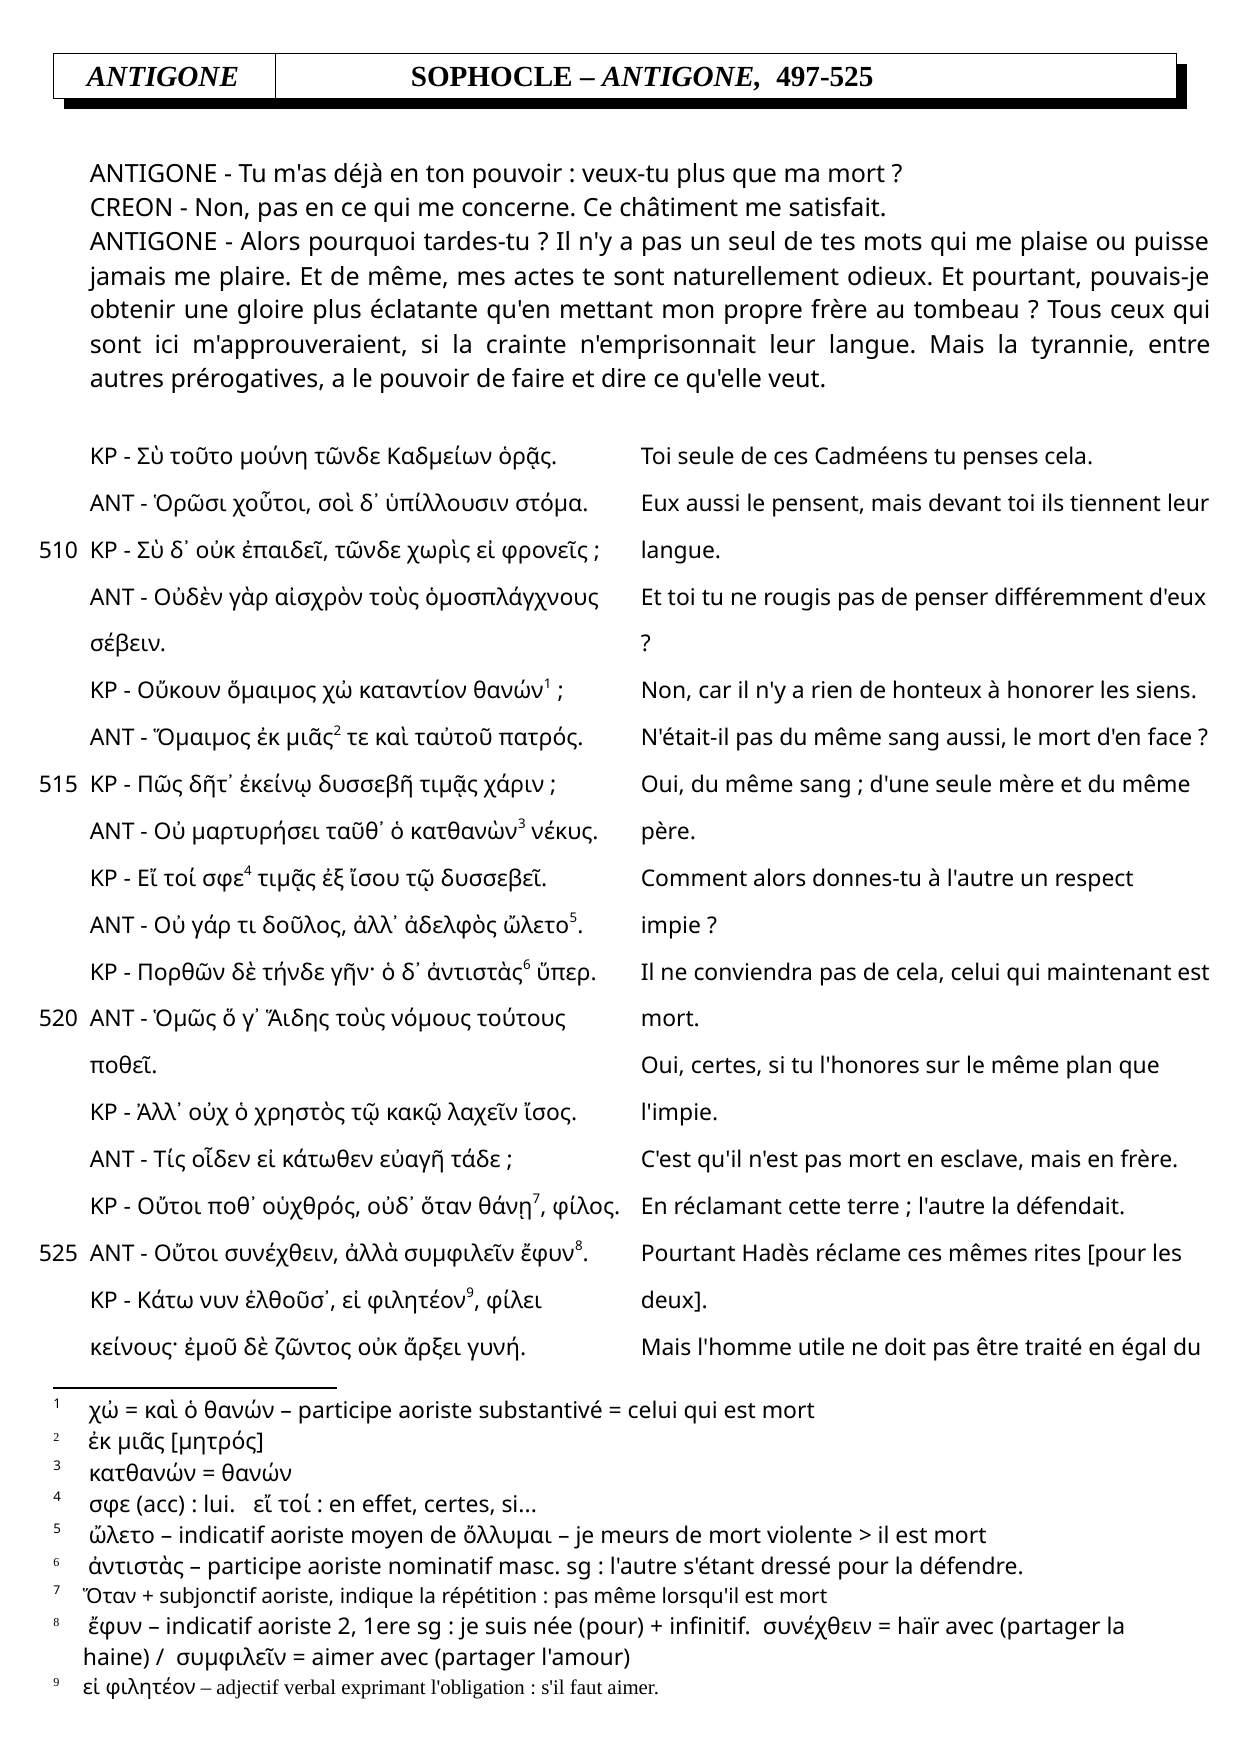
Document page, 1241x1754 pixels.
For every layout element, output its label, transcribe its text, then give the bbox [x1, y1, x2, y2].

table_cell ΚΡ - Σὺ τοῦτο μούνη τῶνδε Καδμείων ὁρᾷς. ΑΝΤ - Ὁρῶσι χοὖτοι, σοὶ δ᾽ ὑπίλλουσιν στόμα. ΚΡ - Σὺ δ᾽ οὐκ ἐπαιδεῖ, τῶνδε χωρὶς εἰ φρονεῖς ; ΑΝΤ - Οὐδὲν γὰρ αἰσχρὸν τοὺς ὁμοσπλάγχνους σέβειν. ΚΡ - Οὔκουν ὅμαιμος χὠ καταντίον θανών ; ΑΝΤ - Ὅμαιμος ἐκ μιᾶς τε καὶ ταὐτοῦ πατρός. ΚΡ - Πῶς δῆτ᾽ ἐκείνῳ δυσσεβῆ τιμᾷς χάριν ; ΑΝΤ - Οὐ μαρτυρήσει ταῦθ᾽ ὁ κατθανὼν νέκυς. ΚΡ - Εἴ τοί σφε τιμᾷς ἐξ ἴσου τῷ δυσσεβεῖ. ΑΝΤ - Οὐ γάρ τι δοῦλος, ἀλλ᾽ ἀδελφὸς ὤλετο. ΚΡ - Πορθῶν δὲ τήνδε γῆν· ὁ δ᾽ ἀντιστὰς ὕπερ. ΑΝΤ - Ὁμῶς ὅ γ᾽ Ἅιδης τοὺς νόμους τούτους ποθεῖ. ΚΡ - Ἀλλ᾽ οὐχ ὁ χρηστὸς τῷ κακῷ λαχεῖν ἴσος. ΑΝΤ - Τίς οἶδεν εἰ κάτωθεν εὐαγῆ τάδε ; ΚΡ - Οὔτοι ποθ᾽ οὑχθρός, οὐδ᾽ ὅταν θάνῃ, φίλος. ΑΝΤ - Οὔτοι συνέχθειν, ἀλλὰ συμφιλεῖν ἔφυν. ΚΡ - Kάτω νυν ἐλθοῦσ᾽, εἰ φιλητέον, φίλει κείνους· ἐμοῦ δὲ ζῶντος οὐκ ἄρξει γυνή. [84, 434, 635, 1367]
table_header sophocle – antigone, 497-525 [276, 54, 1176, 98]
table_header ANTIGONE - Tu m'as déjà en ton pouvoir : veux-tu plus que ma mort ? CREON - Non, pas en ce qui me concerne. Ce châtiment me satisfait. ANTIGONE - Alors pourquoi tardes-tu ? Il n'y a pas un seul de tes mots qui me plaise ou puisse jamais me plaire. Et de même, mes actes te sont naturellement odieux. Et pourtant, pouvais-je obtenir une gloire plus éclatante qu'en mettant mon propre frère au tombeau ? Tous ceux qui sont ici m'approuveraient, si la crainte n'emprisonnait leur langue. Mais la tyrannie, entre autres prérogatives, a le pouvoir de faire et dire ce qu'elle veut. [84, 150, 1217, 434]
table_cell 510 515 520 525 [33, 434, 84, 1367]
table_header antigone [54, 54, 275, 98]
table_header [33, 150, 84, 434]
table_cell Toi seule de ces Cadméens tu penses cela. Eux aussi le pensent, mais devant toi ils tiennent leur langue. Et toi tu ne rougis pas de penser différemment d'eux ? Non, car il n'y a rien de honteux à honorer les siens. N'était-il pas du même sang aussi, le mort d'en face ? Oui, du même sang ; d'une seule mère et du même père. Comment alors donnes-tu à l'autre un respect impie ? Il ne conviendra pas de cela, celui qui maintenant est mort. Oui, certes, si tu l'honores sur le même plan que l'impie. C'est qu'il n'est pas mort en esclave, mais en frère. En réclamant cette terre ; l'autre la défendait. Pourtant Hadès réclame ces mêmes rites [pour les deux]. Mais l'homme utile ne doit pas être traité en égal du [635, 434, 1217, 1367]
